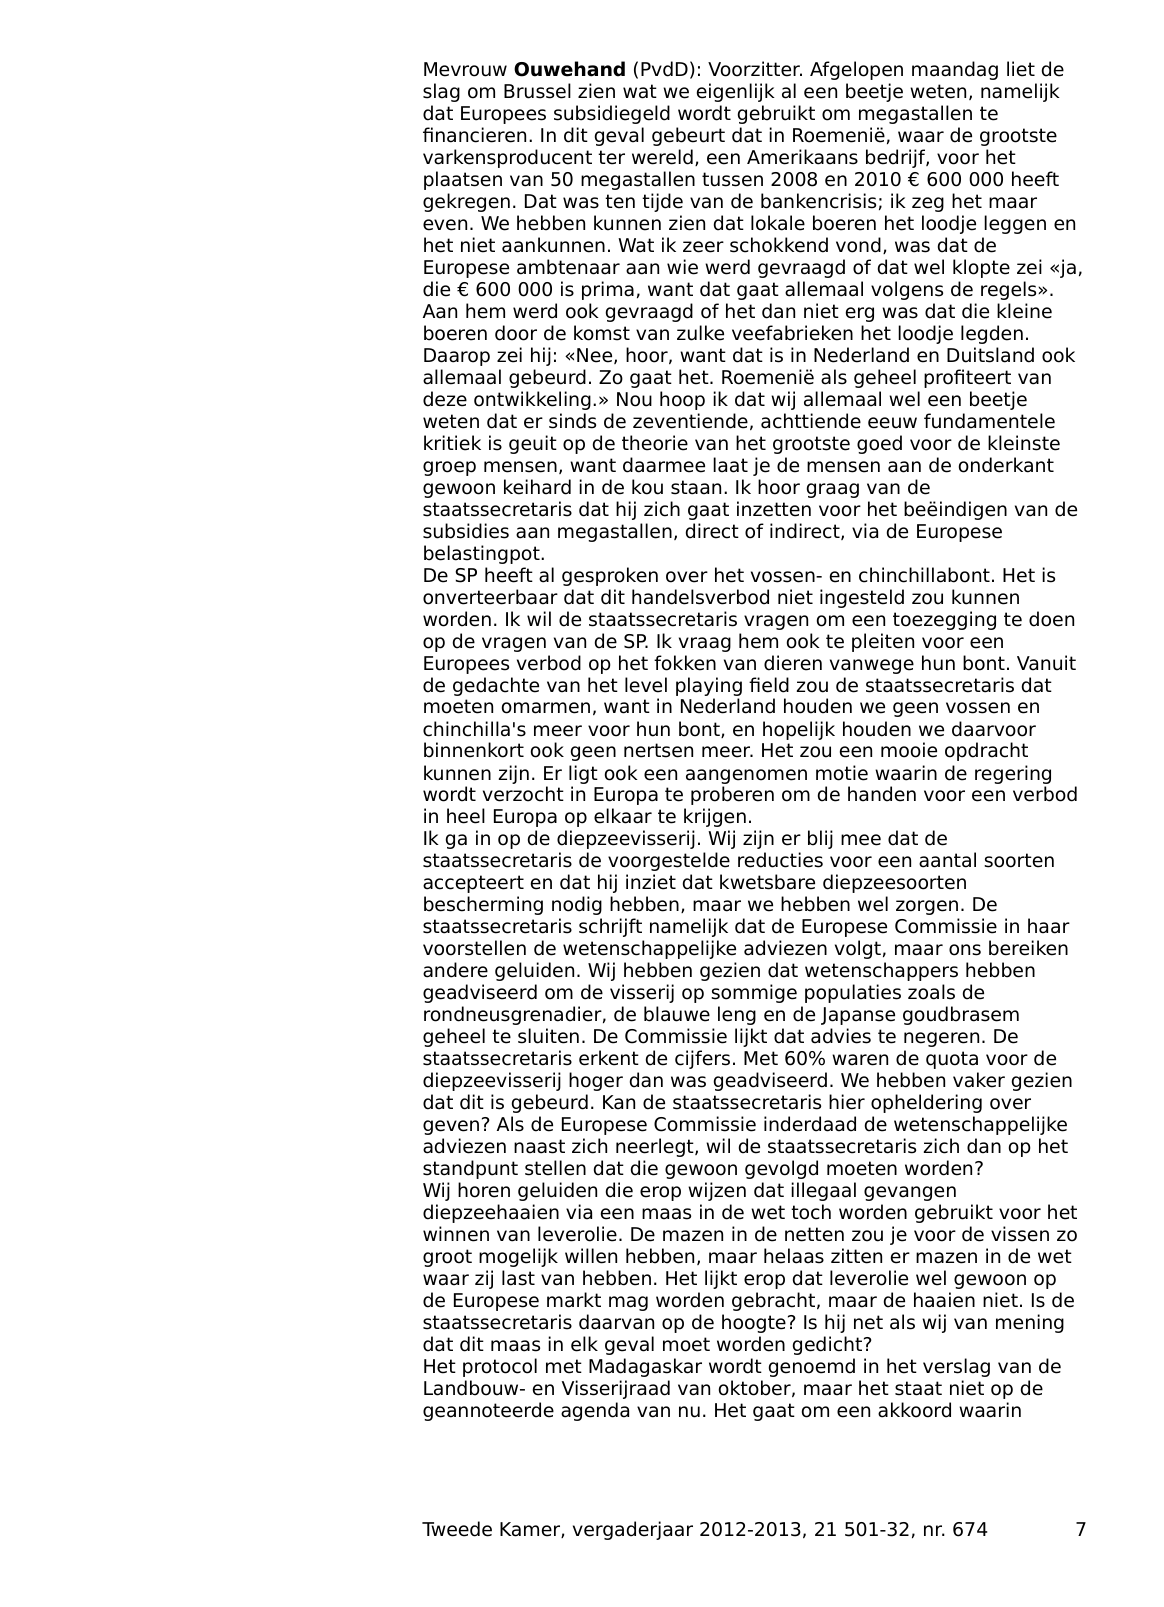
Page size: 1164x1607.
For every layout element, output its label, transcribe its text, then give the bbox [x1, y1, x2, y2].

text Mevrouw Ouwehand (PvdD): Voorzitter. Afgelopen maandag liet de slag om Brussel zien wat we eigenlijk al een beetje weten, namelijk dat Europees subsidiegeld wordt gebruikt om megastallen te financieren. In dit geval gebeurt dat in Roemenië, waar de grootste varkensproducent ter wereld, een Amerikaans bedrijf, voor het plaatsen van 50 megastallen tussen 2008 en 2010 € 600 000 heeft gekregen. Dat was ten tijde van de bankencrisis; ik zeg het maar even. We hebben kunnen zien dat lokale boeren het loodje leggen en het niet aankunnen. Wat ik zeer schokkend vond, was dat de Europese ambtenaar aan wie werd gevraagd of dat wel klopte zei «ja, die € 600 000 is prima, want dat gaat allemaal volgens de regels». Aan hem werd ook gevraagd of het dan niet erg was dat die kleine boeren door de komst van zulke veefabrieken het loodje legden. Daarop zei hij: «Nee, hoor, want dat is in Nederland en Duitsland ook allemaal gebeurd. Zo gaat het. Roemenië als geheel profiteert van deze ontwikkeling.» Nou hoop ik dat wij allemaal wel een beetje weten dat er sinds de zeventiende, achttiende eeuw fundamentele kritiek is geuit op de theorie van het grootste goed voor de kleinste groep mensen, want daarmee laat je de mensen aan de onderkant gewoon keihard in de kou staan. Ik hoor graag van de staatssecretaris dat hij zich gaat inzetten voor het beëindigen van de subsidies aan megastallen, direct of indirect, via de Europese belastingpot. [422, 59, 1087, 564]
text Ik ga in op de diepzeevisserij. Wij zijn er blij mee dat de staatssecretaris de voorgestelde reducties voor een aantal soorten accepteert en dat hij inziet dat kwetsbare diepzeesoorten bescherming nodig hebben, maar we hebben wel zorgen. De staatssecretaris schrijft namelijk dat de Europese Commissie in haar voorstellen de wetenschappelijke adviezen volgt, maar ons bereiken andere geluiden. Wij hebben gezien dat wetenschappers hebben geadviseerd om de visserij op sommige populaties zoals de rondneusgrenadier, de blauwe leng en de Japanse goudbrasem geheel te sluiten. De Commissie lijkt dat advies te negeren. De staatssecretaris erkent de cijfers. Met 60% waren de quota voor de diepzeevisserij hoger dan was geadviseerd. We hebben vaker gezien dat dit is gebeurd. Kan de staatssecretaris hier opheldering over geven? Als de Europese Commissie inderdaad de wetenschappelijke adviezen naast zich neerlegt, wil de staatssecretaris zich dan op het standpunt stellen dat die gewoon gevolgd moeten worden? [422, 828, 1087, 1180]
text Wij horen geluiden die erop wijzen dat illegaal gevangen diepzeehaaien via een maas in de wet toch worden gebruikt voor het winnen van leverolie. De mazen in de netten zou je voor de vissen zo groot mogelijk willen hebben, maar helaas zitten er mazen in de wet waar zij last van hebben. Het lijkt erop dat leverolie wel gewoon op de Europese markt mag worden gebracht, maar de haaien niet. Is de staatssecretaris daarvan op de hoogte? Is hij net als wij van mening dat dit maas in elk geval moet worden gedicht? [422, 1180, 1087, 1356]
text De SP heeft al gesproken over het vossen- en chinchillabont. Het is onverteerbaar dat dit handelsverbod niet ingesteld zou kunnen worden. Ik wil de staatssecretaris vragen om een toezegging te doen op de vragen van de SP. Ik vraag hem ook te pleiten voor een Europees verbod op het fokken van dieren vanwege hun bont. Vanuit de gedachte van het level playing field zou de staatssecretaris dat moeten omarmen, want in Nederland houden we geen vossen en chinchilla's meer voor hun bont, en hopelijk houden we daarvoor binnenkort ook geen nertsen meer. Het zou een mooie opdracht kunnen zijn. Er ligt ook een aangenomen motie waarin de regering wordt verzocht in Europa te proberen om de handen voor een verbod in heel Europa op elkaar te krijgen. [422, 564, 1087, 828]
text Het protocol met Madagaskar wordt genoemd in het verslag van de Landbouw- en Visserijraad van oktober, maar het staat niet op de geannoteerde agenda van nu. Het gaat om een akkoord waarin [422, 1356, 1087, 1422]
